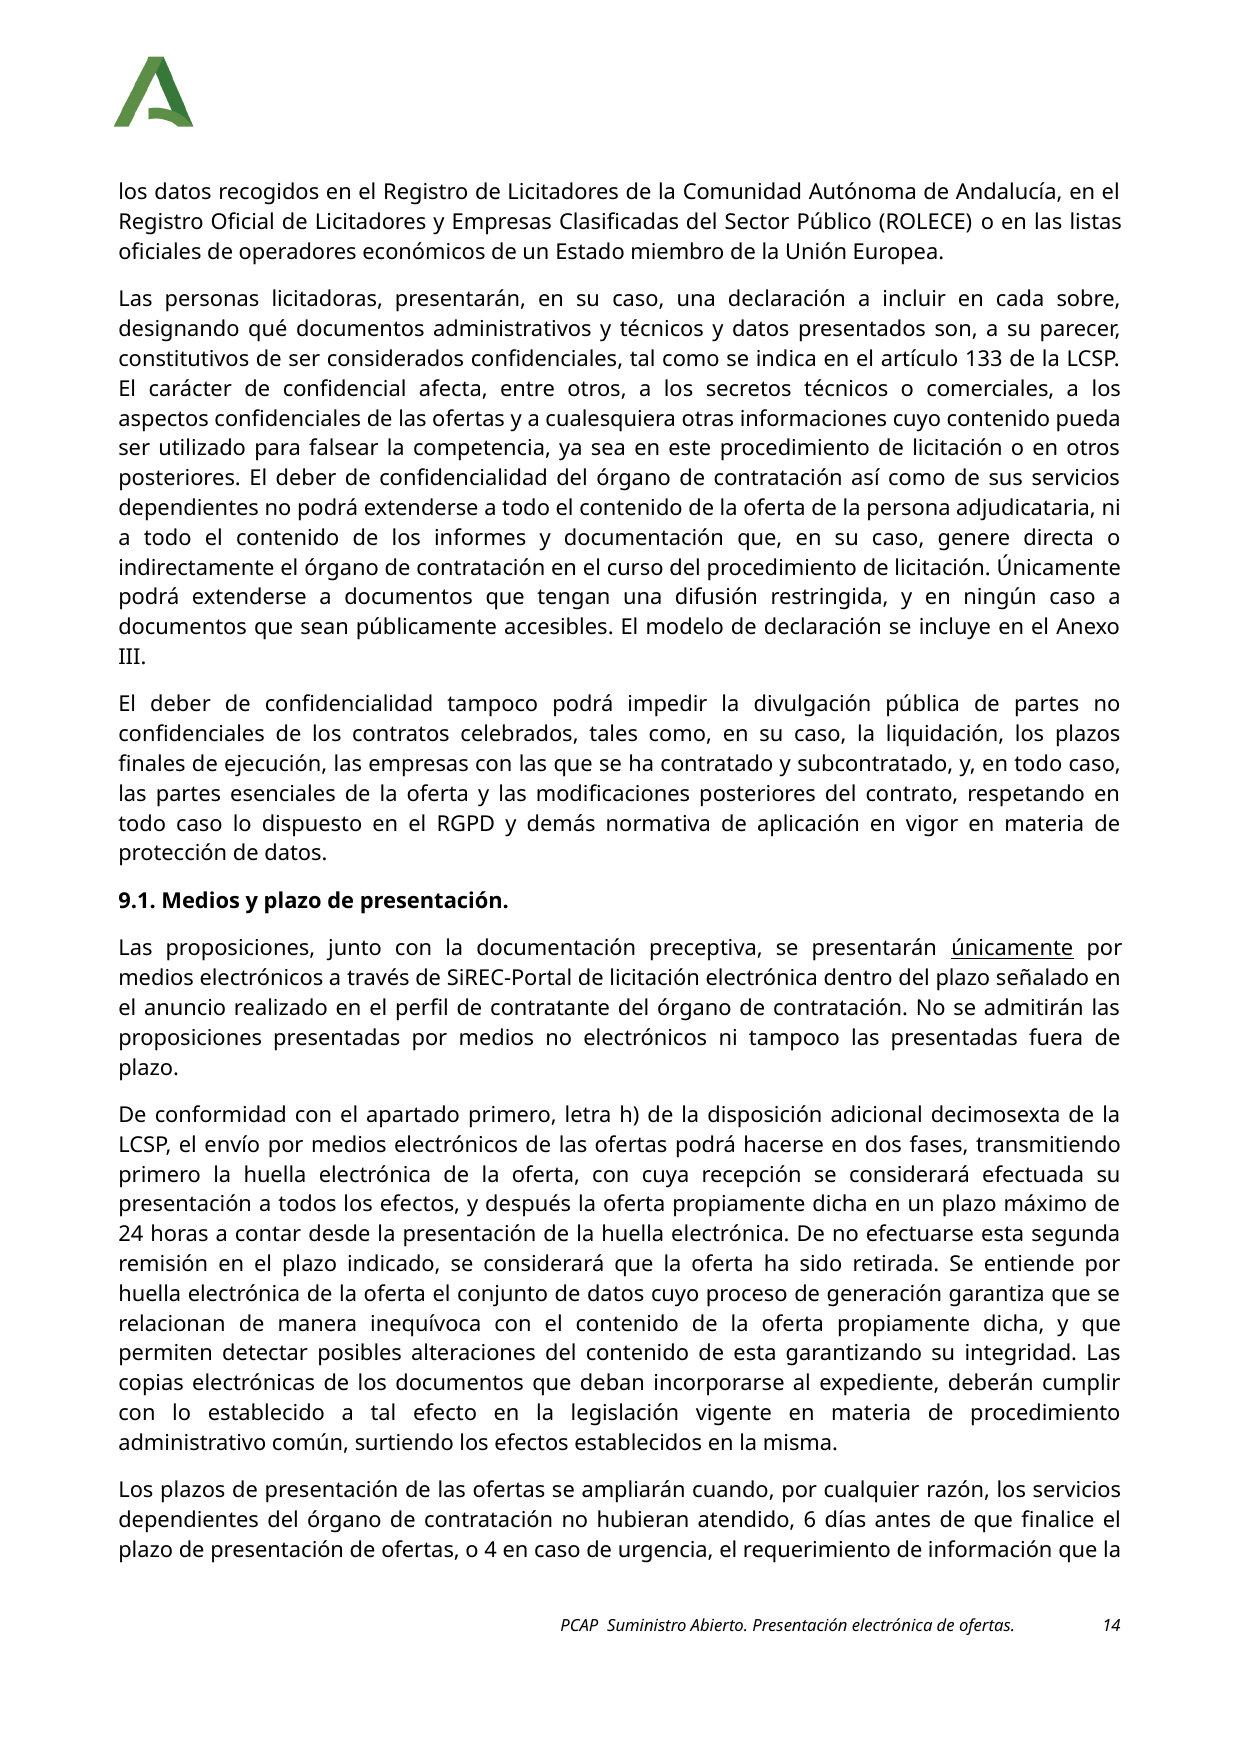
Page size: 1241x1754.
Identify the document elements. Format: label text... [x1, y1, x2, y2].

text Las personas licitadoras, presentarán, en su caso, una declaración a incluir en cada sobre, designando qué documentos administrativos y técnicos y datos presentados son, a su parecer, constitutivos de ser considerados confidenciales, tal como se indica en el artículo 133 de la LCSP. El carácter de confidencial afecta, entre otros, a los secretos técnicos o comerciales, a los aspectos confidenciales de las ofertas y a cualesquiera otras informaciones cuyo contenido pueda ser utilizado para falsear la competencia, ya sea en este procedimiento de licitación o en otros posteriores. El deber de confidencialidad del órgano de contratación así como de sus servicios dependientes no podrá extenderse a todo el contenido de la oferta de la persona adjudicataria, ni a todo el contenido de los informes y documentación que, en su caso, genere directa o indirectamente el órgano de contratación en el curso del procedimiento de licitación. Únicamente podrá extenderse a documentos que tengan una difusión restringida, y en ningún caso a documentos que sean públicamente accesibles. El modelo de declaración se incluye en el Anexo III. [118, 283, 1122, 671]
text Los plazos de presentación de las ofertas se ampliarán cuando, por cualquier razón, los servicios dependientes del órgano de contratación no hubieran atendido, 6 días antes de que finalice el plazo de presentación de ofertas, o 4 en caso de urgencia, el requerimiento de información que la [118, 1474, 1122, 1564]
text De conformidad con el apartado primero, letra h) de la disposición adicional decimosexta de la LCSP, el envío por medios electrónicos de las ofertas podrá hacerse en dos fases, transmitiendo primero la huella electrónica de la oferta, con cuya recepción se considerará efectuada su presentación a todos los efectos, y después la oferta propiamente dicha en un plazo máximo de 24 horas a contar desde la presentación de la huella electrónica. De no efectuarse esta segunda remisión en el plazo indicado, se considerará que la oferta ha sido retirada. Se entiende por huella electrónica de la oferta el conjunto de datos cuyo proceso de generación garantiza que se relacionan de manera inequívoca con el contenido de la oferta propiamente dicha, y que permiten detectar posibles alteraciones del contenido de esta garantizando su integridad. Las copias electrónicas de los documentos que deban incorporarse al expediente, deberán cumplir con lo establecido a tal efecto en la legislación vigente en materia de procedimiento administrativo común, surtiendo los efectos establecidos en la misma. [118, 1099, 1122, 1457]
subtitle 9.1. Medios y plazo de presentación. [118, 885, 1122, 915]
picture [109, 52, 198, 131]
text los datos recogidos en el Registro de Licitadores de la Comunidad Autónoma de Andalucía, en el Registro Oficial de Licitadores y Empresas Clasificadas del Sector Público (ROLECE) o en las listas oficiales de operadores económicos de un Estado miembro de la Unión Europea. [118, 176, 1122, 266]
text El deber de confidencialidad tampoco podrá impedir la divulgación pública de partes no confidenciales de los contratos celebrados, tales como, en su caso, la liquidación, los plazos finales de ejecución, las empresas con las que se ha contratado y subcontratado, y, en todo caso, las partes esenciales de la oferta y las modificaciones posteriores del contrato, respetando en todo caso lo dispuesto en el RGPD y demás normativa de aplicación en vigor en materia de protección de datos. [118, 688, 1122, 867]
text Las proposiciones, junto con la documentación preceptiva, se presentarán únicamente por medios electrónicos a través de SiREC-Portal de licitación electrónica dentro del plazo señalado en el anuncio realizado en el perfil de contratante del órgano de contratación. No se admitirán las proposiciones presentadas por medios no electrónicos ni tampoco las presentadas fuera de plazo. [118, 932, 1122, 1081]
